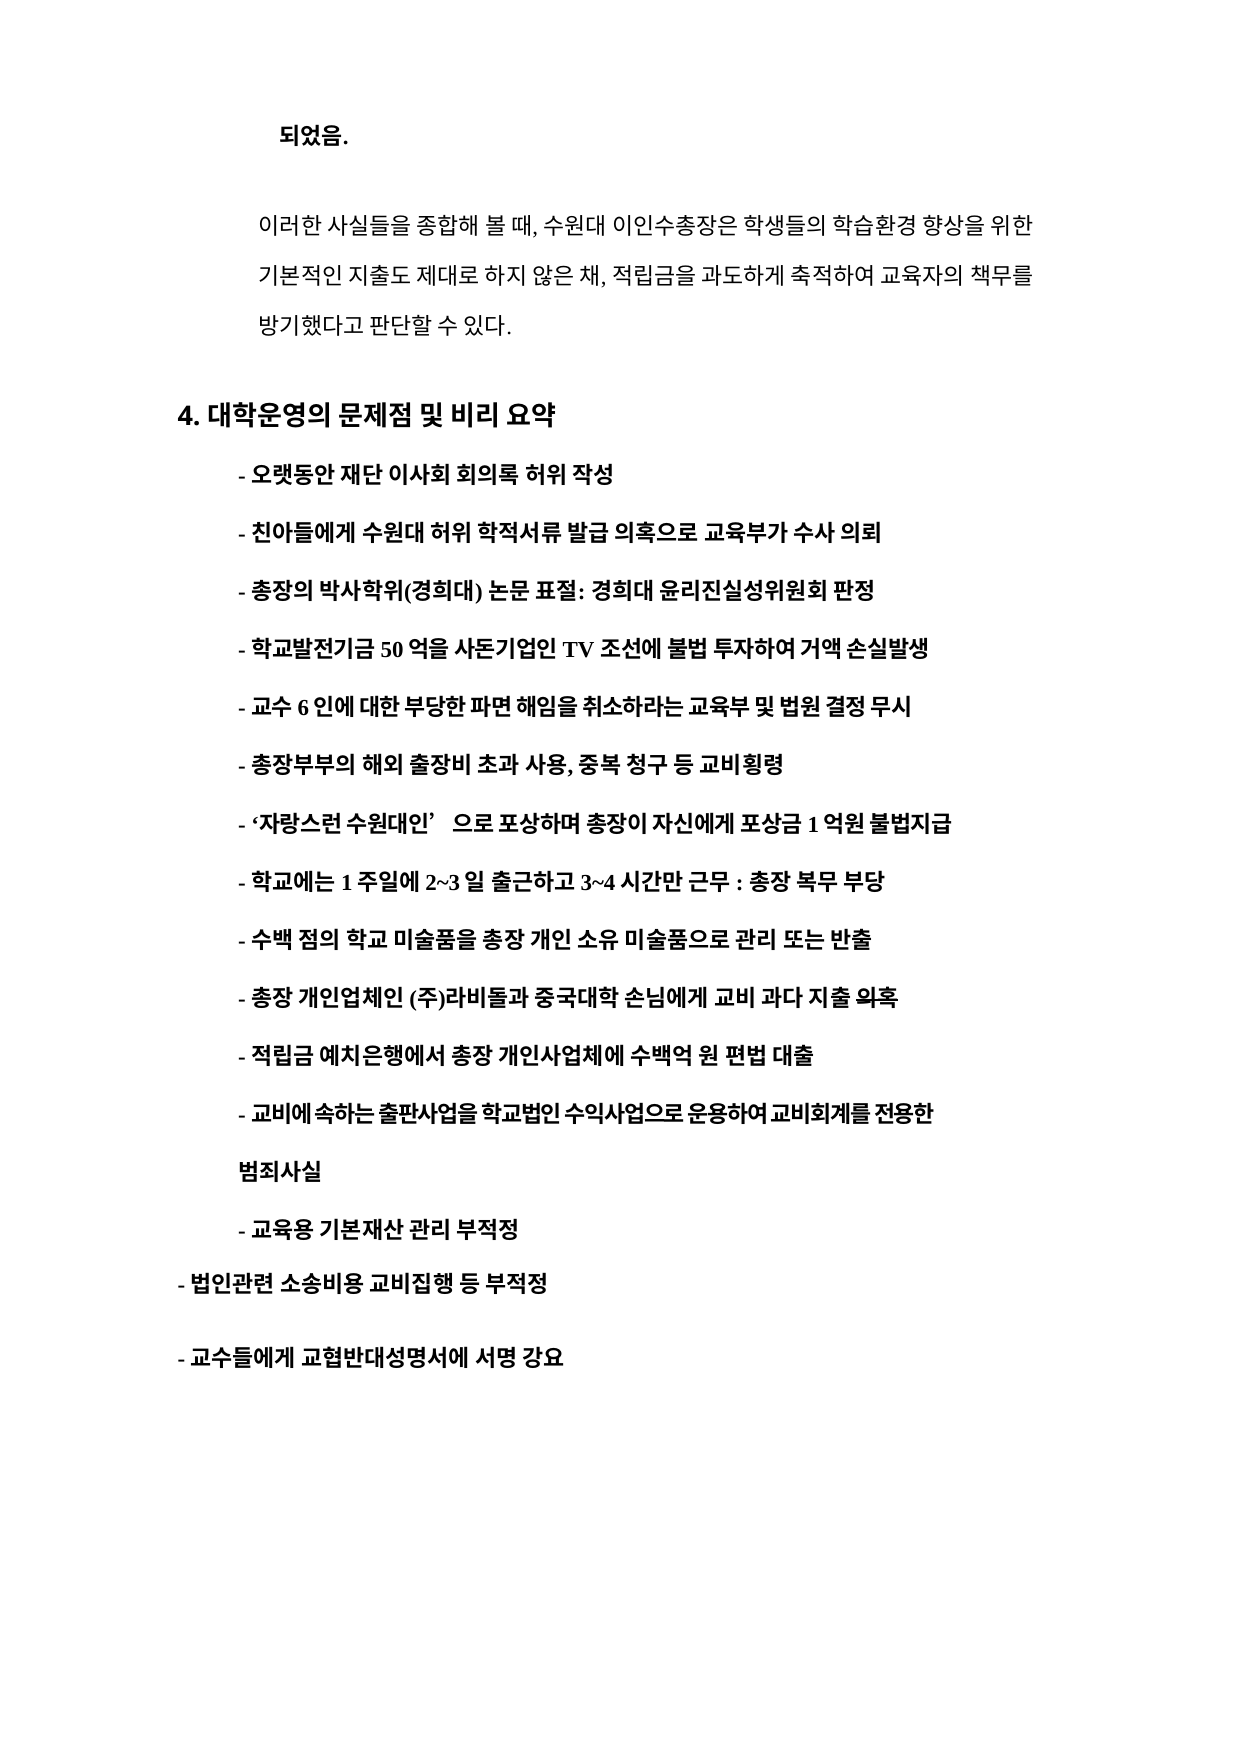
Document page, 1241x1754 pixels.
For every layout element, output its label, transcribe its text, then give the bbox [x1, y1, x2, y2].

text - 총장의 박사학위(경희대) 논문 표절: 경희대 윤리진실성위원회 판정 [177, 573, 1063, 606]
text 4. 대학운영의 문제점 및 비리 요약 [177, 393, 1063, 433]
text - 수백 점의 학교 미술품을 총장 개인 소유 미술품으로 관리 또는 반출 [177, 922, 1063, 955]
text - 총장 개인업체인 (주)라비돌과 중국대학 손님에게 교비 과다 지출 의혹 [177, 980, 1063, 1013]
text 범죄사실 [177, 1154, 1063, 1187]
text 이러한 사실들을 종합해 볼 때, 수원대 이인수총장은 학생들의 학습환경 향상을 위한 기본적인 지출도 제대로 하지 않은 채, 적립금을 과도하게 축적하여 교육자의 책무를 방기했다고 판단할 수 있다. [259, 208, 1063, 341]
text - 교육용 기본재산 관리 부적정 [177, 1212, 1063, 1246]
text - 학교에는 1주일에 2~3일 출근하고 3~4시간만 근무 : 총장 복무 부당 [177, 864, 1063, 897]
text - 교비에 속하는 출판사업을 학교법인 수익사업으로 운용하여 교비회계를 전용한 [177, 1096, 1063, 1129]
text - 친아들에게 수원대 허위 학적서류 발급 의혹으로 교육부가 수사 의뢰 [177, 515, 1063, 548]
text - 교수 6인에 대한 부당한 파면 해임을 취소하라는 교육부 및 법원 결정 무시 [177, 689, 1063, 722]
text - 학교발전기금 50억을 사돈기업인 TV 조선에 불법 투자하여 거액 손실발생 [177, 631, 1063, 664]
text - 법인관련 소송비용 교비집행 등 부적정 [177, 1266, 1063, 1299]
text - ‘자랑스런 수원대인’으로 포상하며 총장이 자신에게 포상금 1억원 불법지급 [177, 806, 1063, 839]
text - 적립금 예치은행에서 총장 개인사업체에 수백억 원 편법 대출 [177, 1038, 1063, 1071]
text - 총장부부의 해외 출장비 초과 사용, 중복 청구 등 교비횡령 [177, 747, 1063, 781]
text 되었음. [259, 118, 1063, 151]
text - 교수들에게 교협반대성명서에 서명 강요 [177, 1339, 1063, 1373]
text - 오랫동안 재단 이사회 회의록 허위 작성 [177, 457, 1063, 490]
